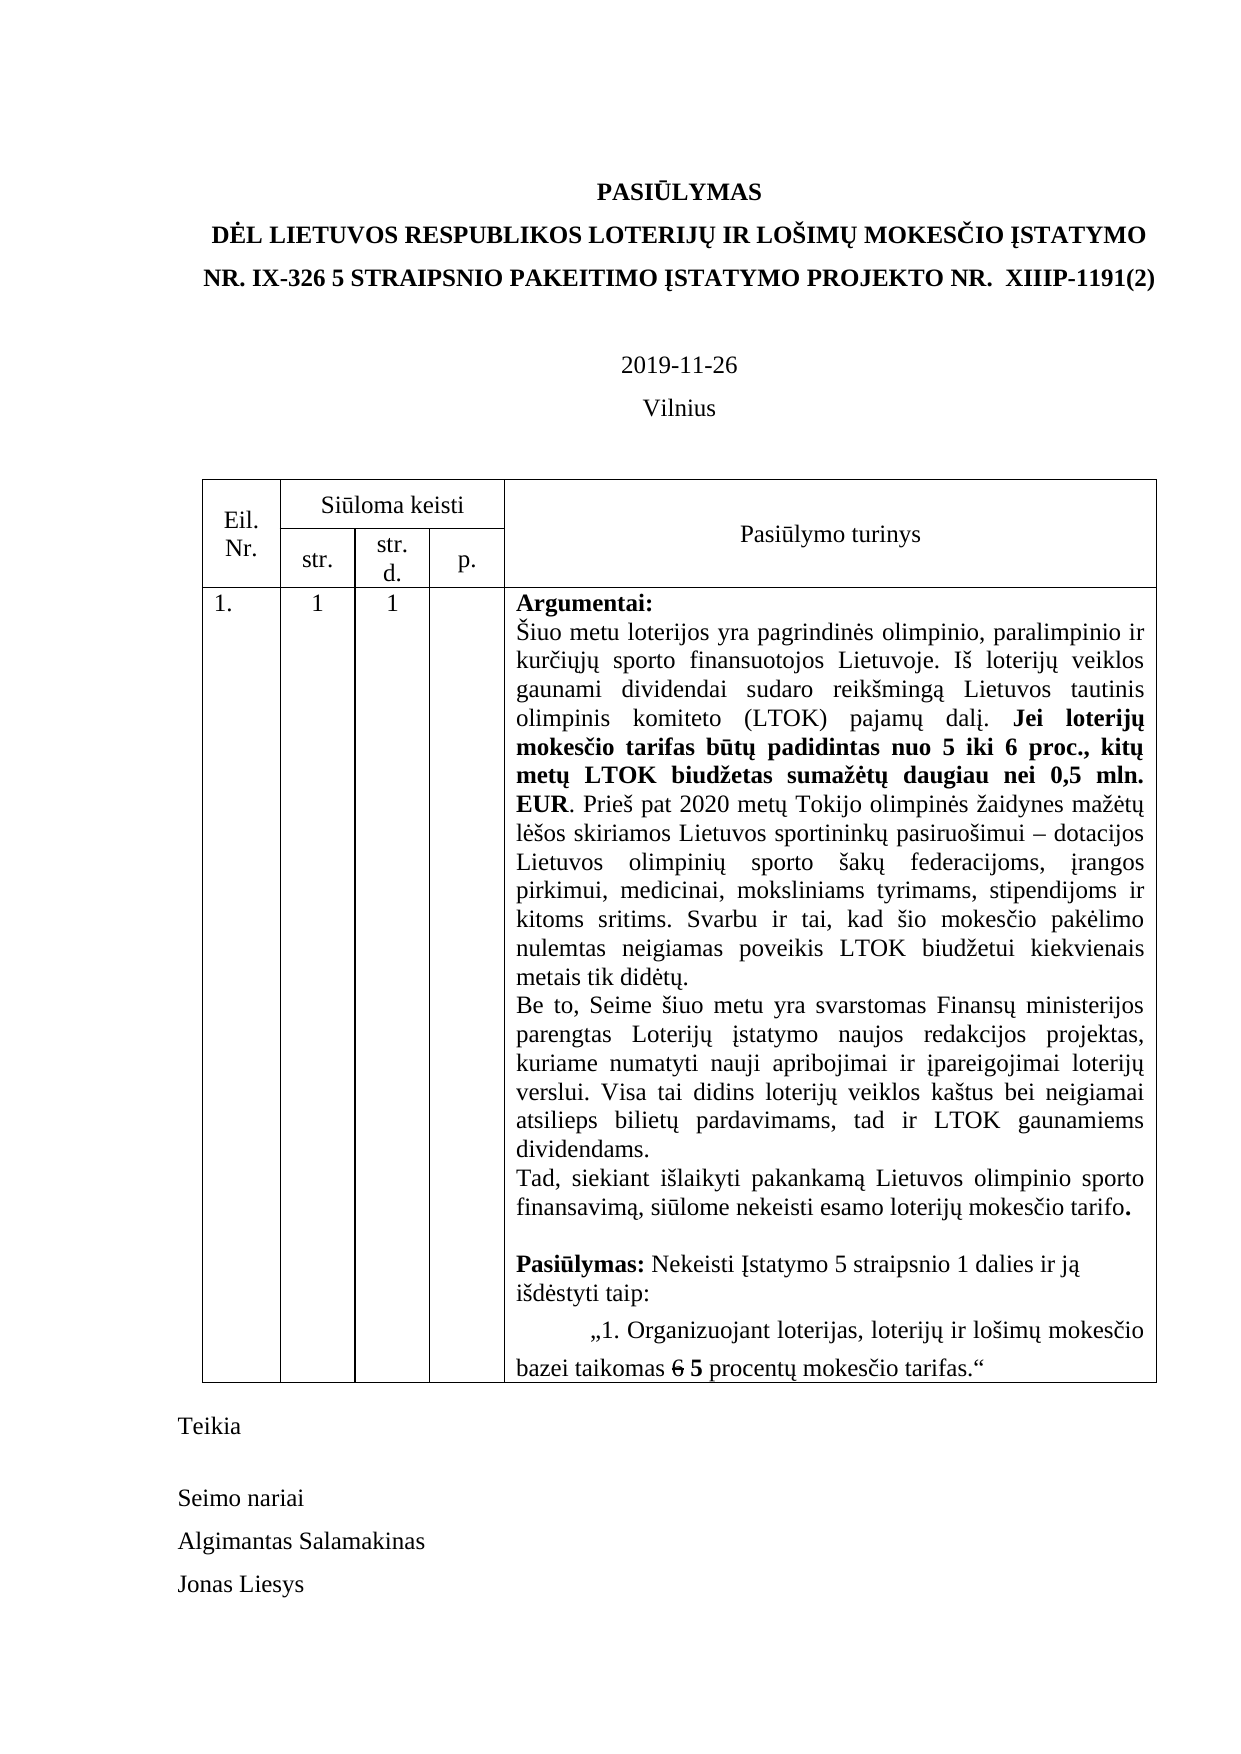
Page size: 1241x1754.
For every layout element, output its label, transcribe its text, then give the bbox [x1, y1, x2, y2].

text 2019-11-26 [177, 350, 1181, 378]
text Seimo nariai [177, 1483, 1181, 1512]
table_cell [430, 588, 504, 1382]
table_cell str. [281, 529, 354, 587]
text Teikia [177, 1411, 1181, 1440]
text PASIŪLYMAS [177, 177, 1181, 206]
table_cell 1 [281, 588, 354, 1382]
text DĖL LIETUVOS RESPUBLIKOS LOTERIJŲ IR LOŠIMŲ MOKESČIO ĮSTATYMO NR. IX-326 5 STRAIPSNIO PAKEITIMO ĮSTATYMO PROJEKTO NR. XIIIP-1191(2) [177, 220, 1181, 292]
table_cell str. d. [356, 529, 429, 587]
text Algimantas Salamakinas [177, 1526, 1181, 1555]
table_header Eil. Nr. [203, 480, 280, 587]
table_header Pasiūlymo turinys [505, 480, 1156, 587]
table_cell Argumentai: Šiuo metu loterijos yra pagrindinės olimpinio, paralimpinio ir kurčiųjų sporto finansuotojos Lietuvoje. Iš loterijų veiklos gaunami dividendai sudaro reikšmingą Lietuvos tautinis olimpinis komiteto (LTOK) pajamų dalį. Jei loterijų mokesčio tarifas būtų padidintas nuo 5 iki 6 proc., kitų metų LTOK biudžetas sumažėtų daugiau nei 0,5 mln. EUR. Prieš pat 2020 metų Tokijo olimpinės žaidynes mažėtų lėšos skiriamos Lietuvos sportininkų pasiruošimui – dotacijos Lietuvos olimpinių sporto šakų federacijoms, įrangos pirkimui, medicinai, moksliniams tyrimams, stipendijoms ir kitoms sritims. Svarbu ir tai, kad šio mokesčio pakėlimo nulemtas neigiamas poveikis LTOK biudžetui kiekvienais metais tik didėtų. Be to, Seime šiuo metu yra svarstomas Finansų ministerijos parengtas Loterijų įstatymo naujos redakcijos projektas, kuriame numatyti nauji apribojimai ir įpareigojimai loterijų verslui. Visa tai didins loterijų veiklos kaštus bei neigiamai atsilieps bilietų pardavimams, tad ir LTOK gaunamiems dividendams. Tad, siekiant išlaikyti pakankamą Lietuvos olimpinio sporto finansavimą, siūlome nekeisti esamo loterijų mokesčio tarifo. Pasiūlymas: Nekeisti Įstatymo 5 straipsnio 1 dalies ir ją išdėstyti taip: „1. Organizuojant loterijas, loterijų ir lošimų mokesčio bazei taikomas 6 5 procentų mokesčio tarifas.“ [505, 588, 1156, 1382]
table_cell p. [430, 529, 504, 587]
text Vilnius [177, 393, 1181, 422]
table_cell 1. [203, 588, 280, 1382]
text Jonas Liesys [177, 1569, 1181, 1598]
table_header Siūloma keisti [281, 480, 504, 528]
table_cell 1 [356, 588, 429, 1382]
